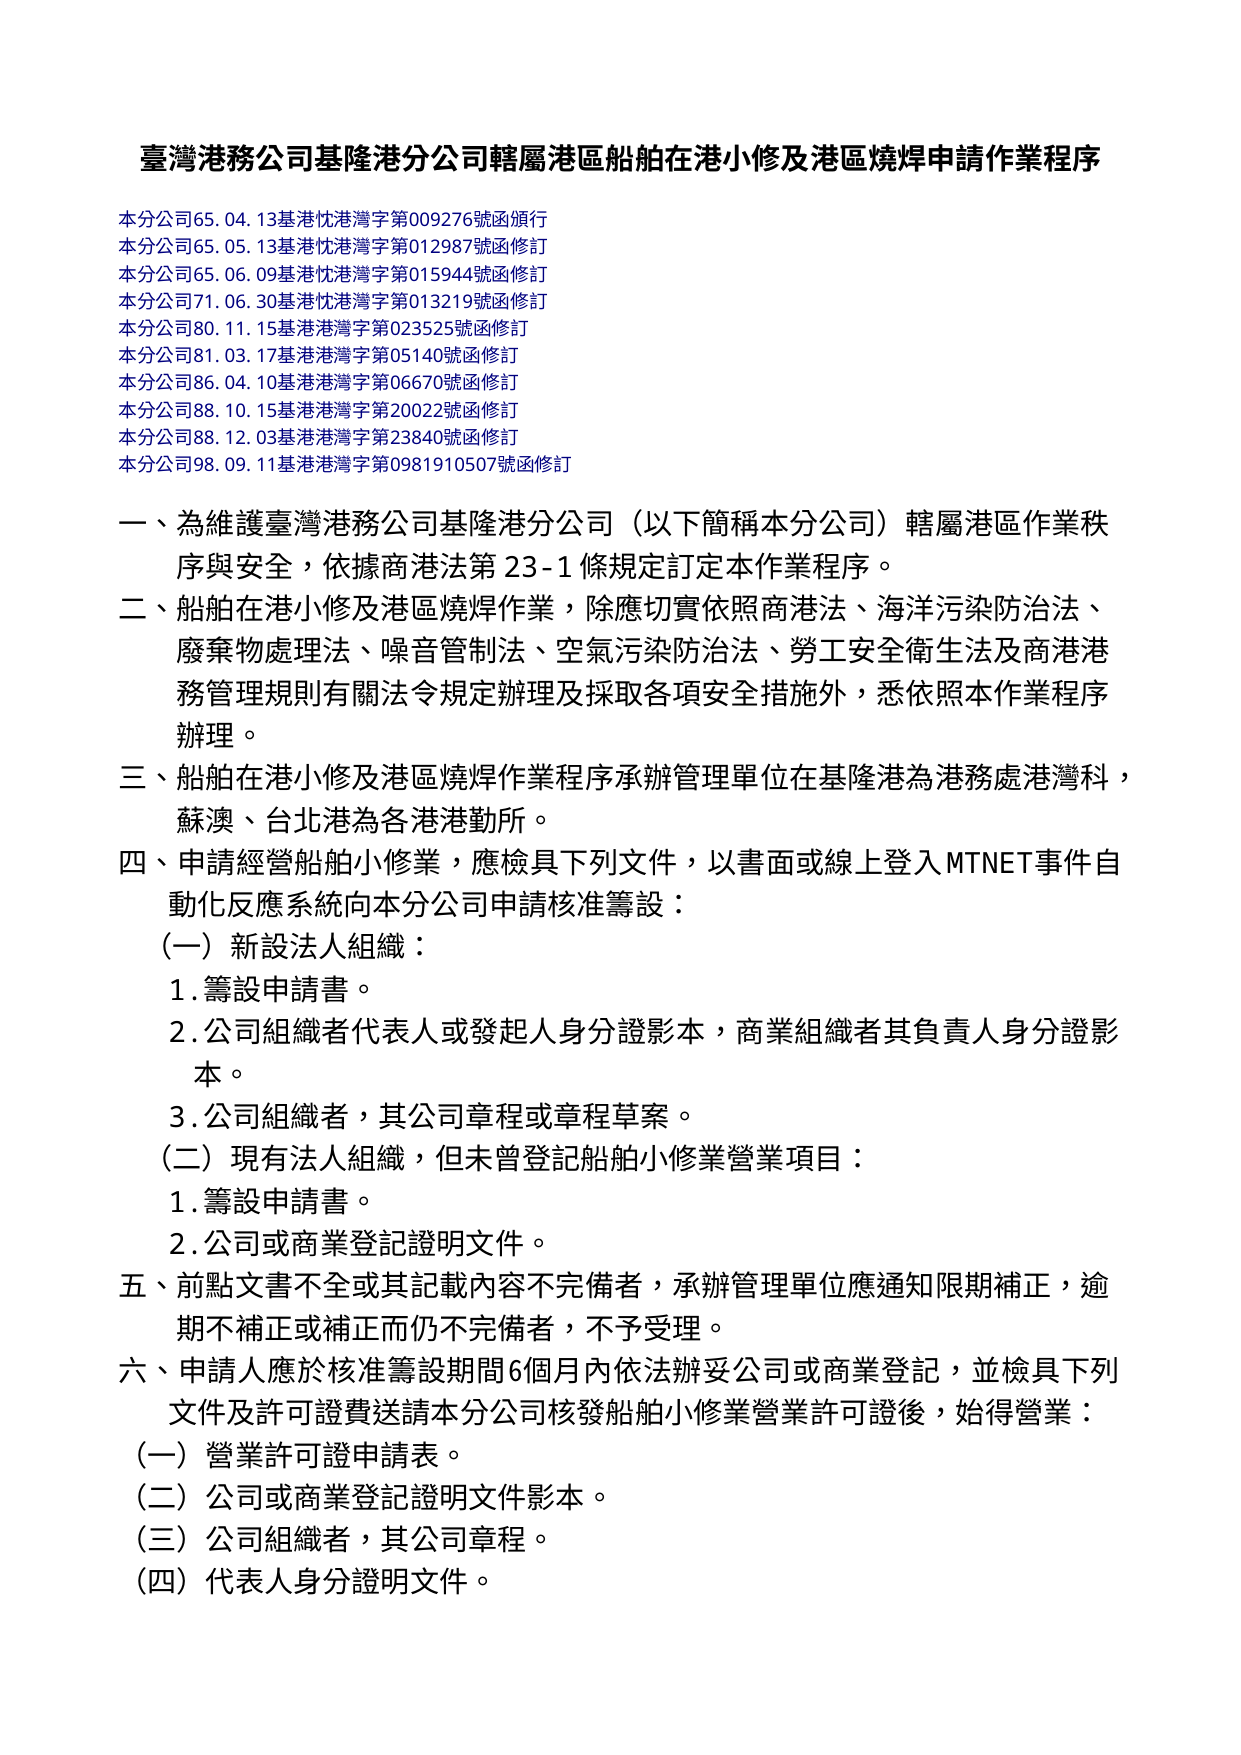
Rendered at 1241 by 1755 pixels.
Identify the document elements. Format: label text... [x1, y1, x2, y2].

text 本分公司98. 09. 11基港港灣字第0981910507號函修訂 [118, 449, 1122, 477]
text 臺灣港務公司基隆港分公司轄屬港區船舶在港小修及港區燒焊申請作業程序 [118, 135, 1122, 178]
text 本分公司71. 06. 30基港忱港灣字第013219號函修訂 [118, 286, 1122, 314]
text 本分公司65. 05. 13基港忱港灣字第012987號函修訂 [118, 232, 1122, 259]
text 三、船舶在港小修及港區燒焊作業程序承辦管理單位在基隆港為港務處港灣科，蘇澳、台北港為各港港勤所。 [118, 755, 1122, 839]
text 四、申請經營船舶小修業，應檢具下列文件，以書面或線上登入MTNET事件自動化反應系統向本分公司申請核准籌設： [118, 839, 1122, 924]
text （四）代表人身分證明文件。 [118, 1559, 1122, 1601]
text 本分公司65. 04. 13基港忱港灣字第009276號函頒行 [118, 205, 1122, 232]
text 本分公司81. 03. 17基港港灣字第05140號函修訂 [118, 341, 1122, 368]
text 1.籌設申請書。 [168, 966, 1122, 1009]
text 1.籌設申請書。 [168, 1178, 1122, 1221]
text 本分公司80. 11. 15基港港灣字第023525號函修訂 [118, 314, 1122, 341]
text （二）公司或商業登記證明文件影本。 [118, 1474, 1122, 1517]
text 二、船舶在港小修及港區燒焊作業，除應切實依照商港法、海洋污染防治法、廢棄物處理法、噪音管制法、空氣污染防治法、勞工安全衛生法及商港港務管理規則有關法令規定辦理及採取各項安全措施外，悉依照本作業程序辦理。 [118, 586, 1122, 755]
text 2.公司組織者代表人或發起人身分證影本，商業組織者其負責人身分證影本。 [168, 1009, 1122, 1093]
text 一、為維護臺灣港務公司基隆港分公司（以下簡稱本分公司）轄屬港區作業秩序與安全，依據商港法第23-1條規定訂定本作業程序。 [118, 501, 1122, 586]
text 本分公司86. 04. 10基港港灣字第06670號函修訂 [118, 368, 1122, 395]
text （一）新設法人組織： [143, 924, 1122, 966]
text （二）現有法人組織，但未曾登記船舶小修業營業項目： [143, 1136, 1122, 1178]
text 本分公司65. 06. 09基港忱港灣字第015944號函修訂 [118, 259, 1122, 286]
text （三）公司組織者，其公司章程。 [118, 1517, 1122, 1559]
text 五、前點文書不全或其記載內容不完備者，承辦管理單位應通知限期補正，逾期不補正或補正而仍不完備者，不予受理。 [118, 1263, 1122, 1347]
text 2.公司或商業登記證明文件。 [168, 1221, 1122, 1263]
text 本分公司88. 12. 03基港港灣字第23840號函修訂 [118, 422, 1122, 449]
text （一）營業許可證申請表。 [118, 1432, 1122, 1474]
text 六、申請人應於核准籌設期間6個月內依法辦妥公司或商業登記，並檢具下列文件及許可證費送請本分公司核發船舶小修業營業許可證後，始得營業： [118, 1347, 1122, 1432]
text 3.公司組織者，其公司章程或章程草案。 [168, 1093, 1122, 1136]
text 本分公司88. 10. 15基港港灣字第20022號函修訂 [118, 395, 1122, 422]
